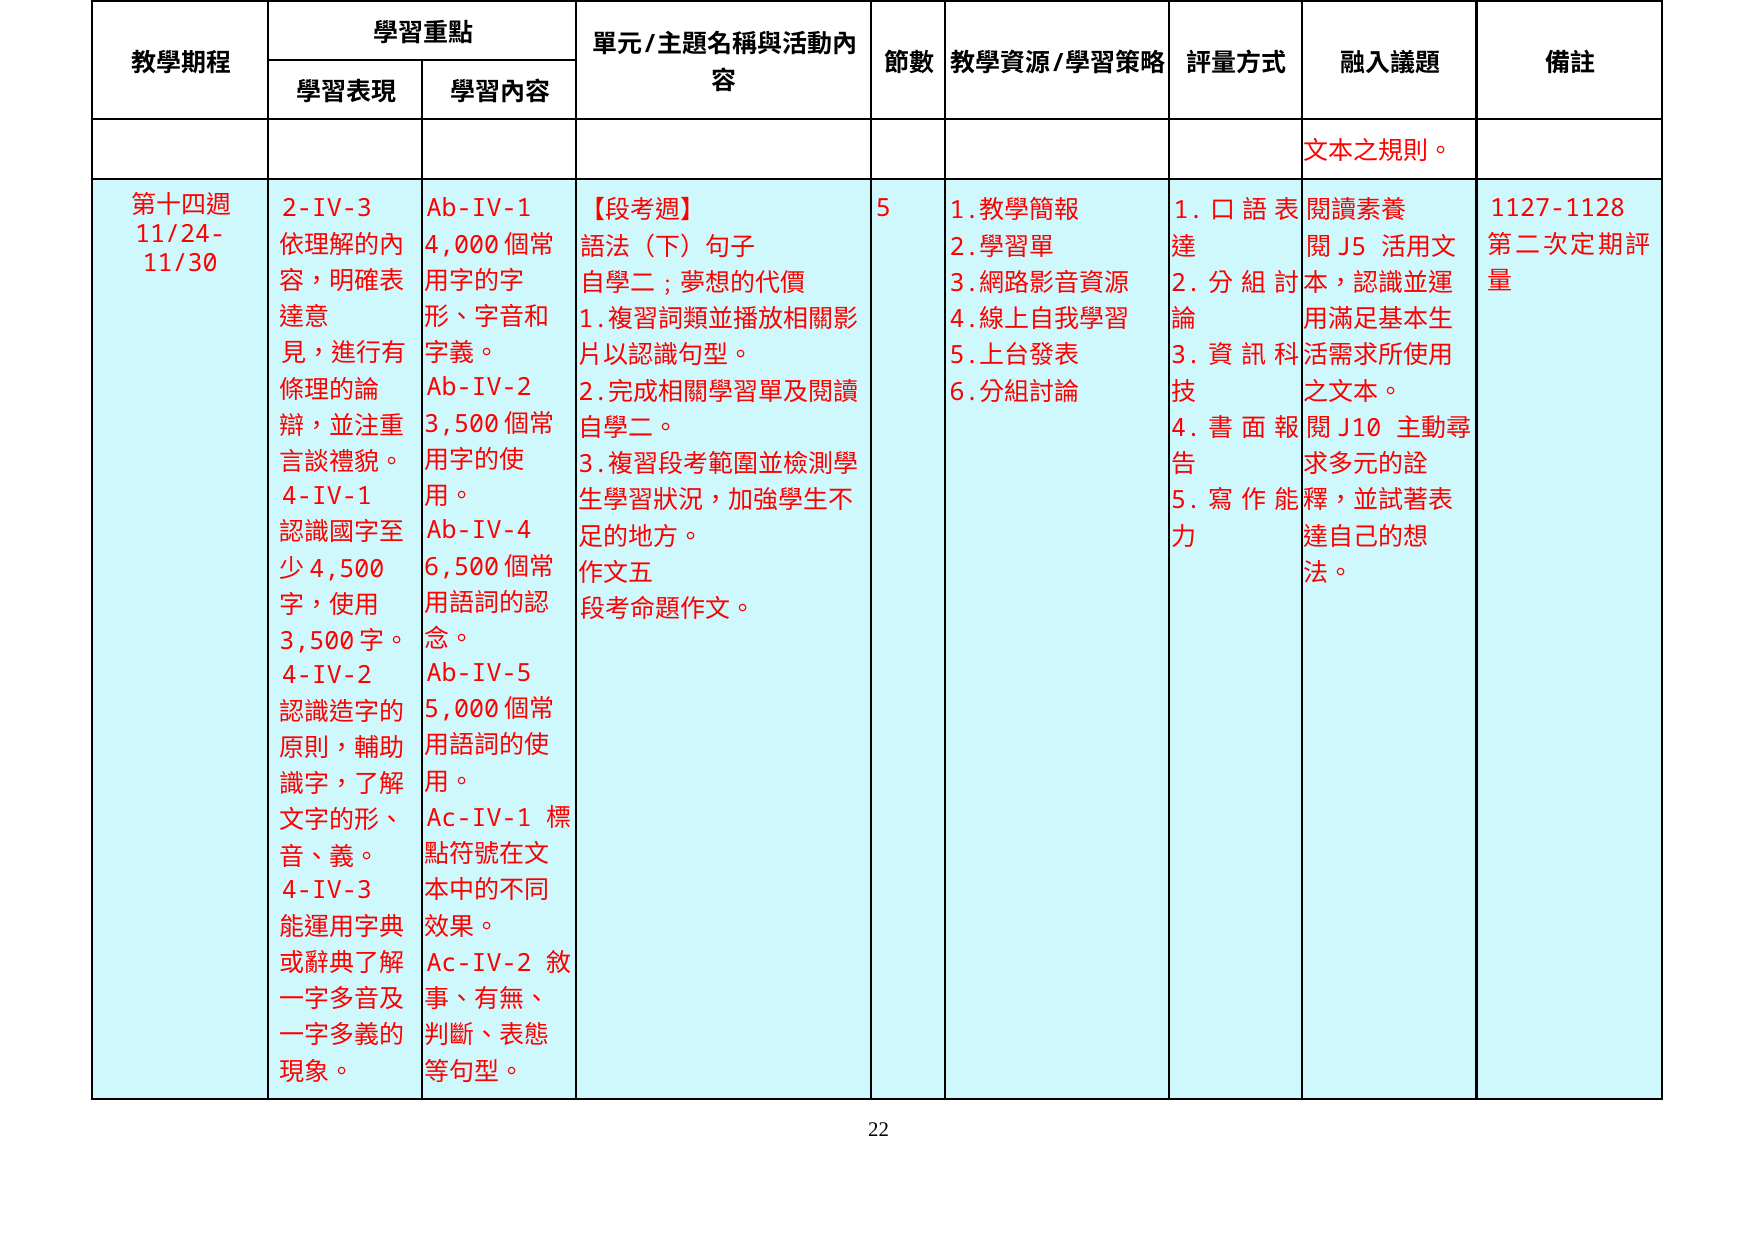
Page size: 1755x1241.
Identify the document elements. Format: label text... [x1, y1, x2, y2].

table_header 節數 [872, 2, 944, 118]
table_cell 1127-1128第二次定期評量 [1478, 180, 1661, 1098]
table_cell [577, 120, 870, 177]
table_header 教學資源/學習策略 [946, 2, 1168, 118]
table_cell 閱讀素養 閱J5 活用文本，認識並運用滿足基本生活需求所使用之文本。 閱J10 主動尋求多元的詮釋，並試著表達自己的想法。 [1303, 180, 1475, 1098]
table_cell 【段考週】 語法（下）句子 自學二﹔夢想的代價 1.複習詞類並播放相關影片以認識句型。 2.完成相關學習單及閱讀自學二。 3.複習段考範圍並檢測學生學習狀況，加強學生不足的地方。 作文五 段考命題作文。 [577, 180, 870, 1098]
table_cell 2-IV-3 依理解的內容，明確表達意 見，進行有條理的論辯，並注重言談禮貌。 4-IV-1 認識國字至少4,500字，使用3,500字。 4-IV-2 認識造字的原則，輔助識字，了解文字的形、音、義。 4-IV-3 能運用字典或辭典了解一字多音及一字多義的現象。 [269, 180, 421, 1098]
table_header 單元/主題名稱與活動內容 [577, 2, 870, 118]
table_header 學習重點 [269, 2, 575, 59]
table_header 教學期程 [93, 2, 267, 118]
table_cell [423, 120, 575, 177]
table_cell [1478, 120, 1661, 177]
table_cell Ab-IV-1 4,000個常用字的字形、字音和字義。 Ab-IV-2 3,500個常用字的使用。 Ab-IV-4 6,500個常用語詞的認念。 Ab-IV-5 5,000個常用語詞的使用。 Ac-IV-1 標點符號在文本中的不同效果。 Ac-IV-2 敘事、有無、判斷、表態等句型。 [423, 180, 575, 1098]
table_cell 1.口語表達 2.分組討論 3.資訊科技 4.書面報告 5.寫作能力 [1170, 180, 1301, 1098]
table_cell 第十四週11/24-11/30 [93, 180, 267, 1098]
table_cell 學習表現 [269, 61, 421, 118]
table_header 評量方式 [1170, 2, 1301, 118]
table_header 融入議題 [1303, 2, 1475, 118]
table_cell [1170, 120, 1301, 177]
table_cell 學習內容 [423, 61, 575, 118]
table_cell [269, 120, 421, 177]
table_cell 文本之規則。 [1303, 120, 1475, 177]
table_cell 1.教學簡報 2.學習單 3.網路影音資源 4.線上自我學習 5.上台發表 6.分組討論 [946, 180, 1168, 1098]
table_cell [93, 120, 267, 177]
table_cell 5 [872, 180, 944, 1098]
table_cell [872, 120, 944, 177]
table_header 備註 [1478, 2, 1661, 118]
table_cell [946, 120, 1168, 177]
